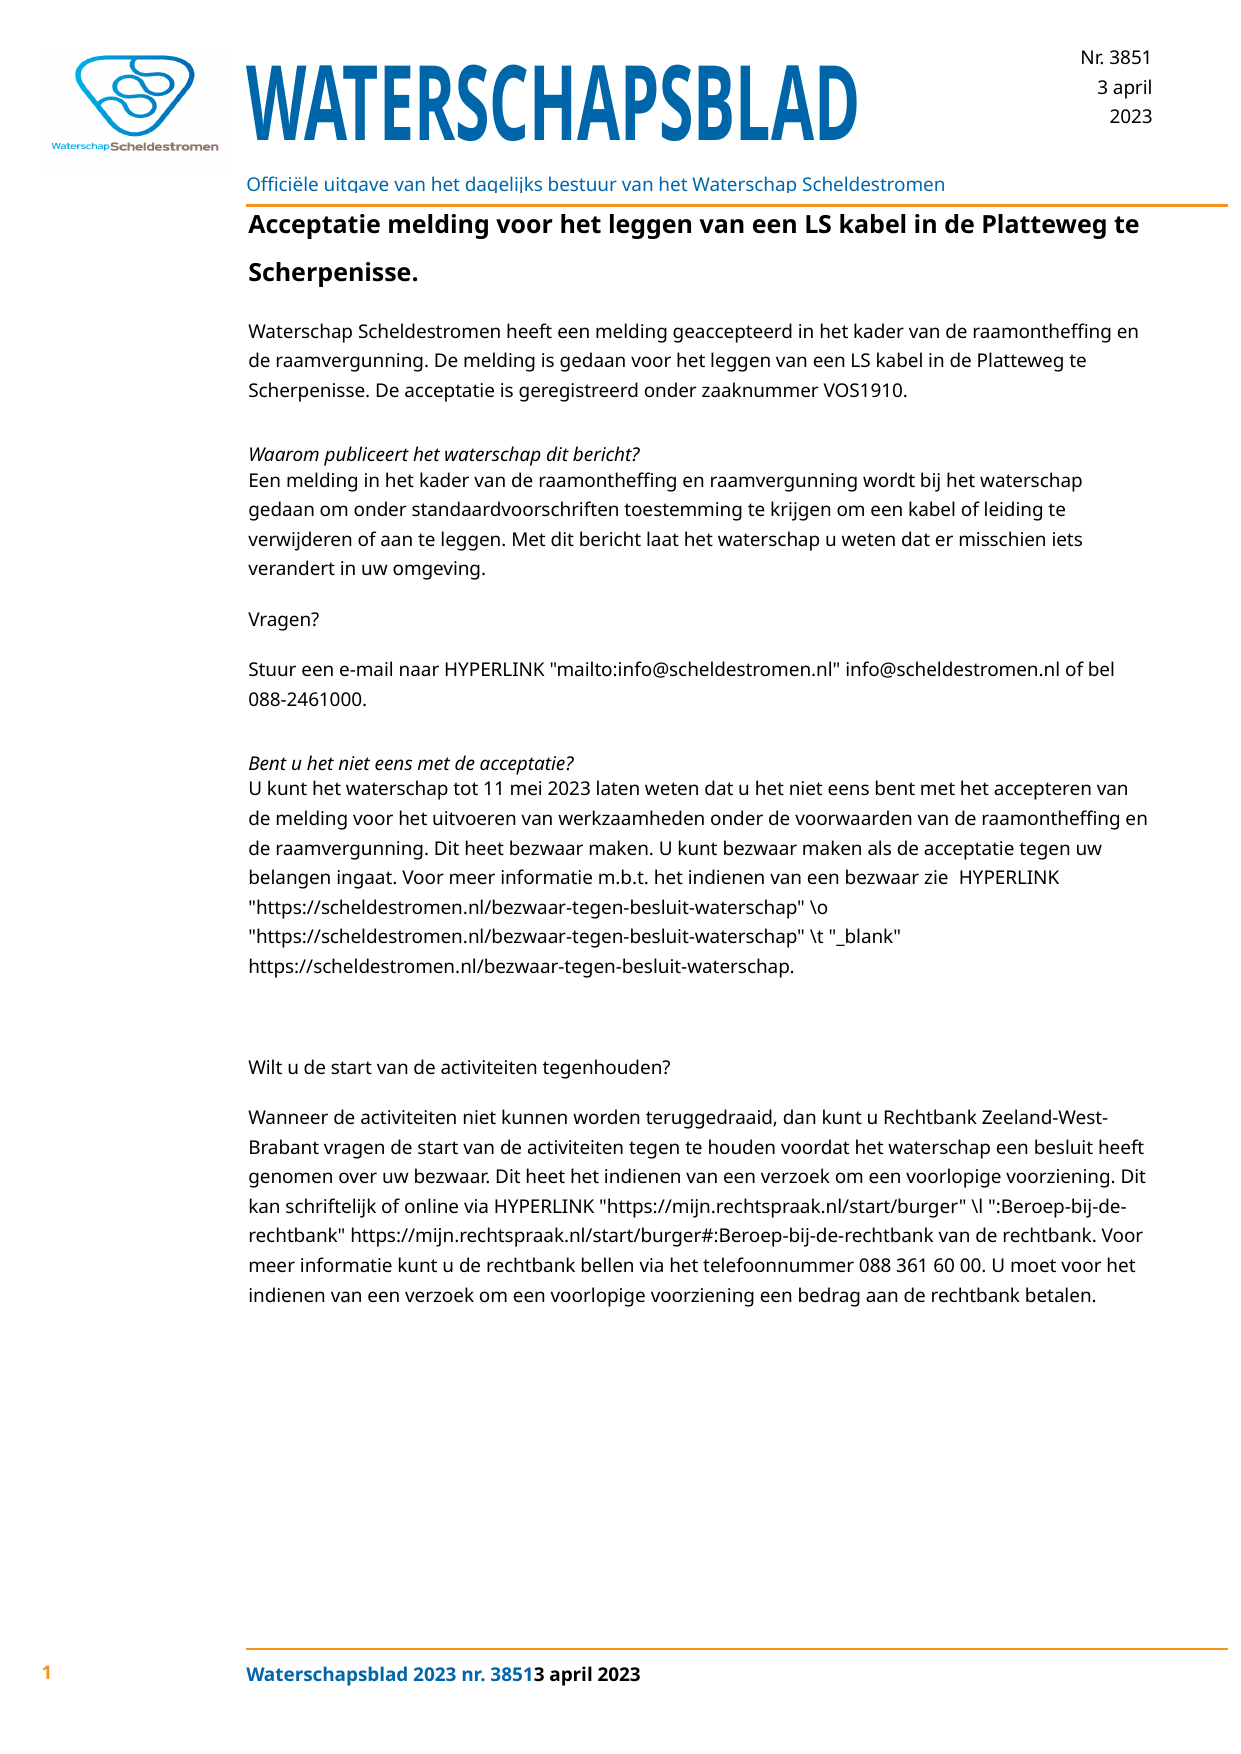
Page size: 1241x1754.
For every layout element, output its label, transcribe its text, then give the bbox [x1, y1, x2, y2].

picture [41, 47, 231, 172]
text Vragen? [248, 606, 1152, 632]
text Waarom publiceert het waterschap dit bericht? [248, 441, 1152, 467]
text Stuur een e-mail naar HYPERLINK "mailto:info@scheldestromen.nl" info@scheldestromen.nl of bel 088-2461000. [248, 656, 1152, 712]
text Waterschap Scheldestromen heeft een melding geaccepteerd in het kader van de raamontheffing en de raamvergunning. De melding is gedaan voor het leggen van een LS kabel in de Platteweg te Scherpenisse. De acceptatie is geregistreerd onder zaaknummer VOS1910. [248, 318, 1152, 403]
text Wilt u de start van de activiteiten tegenhouden? [248, 1054, 1152, 1080]
text Bent u het niet eens met de acceptatie? [248, 750, 1152, 776]
text Wanneer de activiteiten niet kunnen worden teruggedraaid, dan kunt u Rechtbank Zeeland-West-Brabant vragen de start van de activiteiten tegen te houden voordat het waterschap een besluit heeft genomen over uw bezwaar. Dit heet het indienen van een verzoek om een voorlopige voorziening. Dit kan schriftelijk of online via HYPERLINK "https://mijn.rechtspraak.nl/start/burger" \l ":Beroep-bij-de-rechtbank" https://mijn.rechtspraak.nl/start/burger#:Beroep-bij-de-rechtbank van de rechtbank. Voor meer informatie kunt u de rechtbank bellen via het telefoonnummer 088 361 60 00. U moet voor het indienen van een verzoek om een voorlopige voorziening een bedrag aan de rechtbank betalen. [248, 1104, 1152, 1308]
text Acceptatie melding voor het leggen van een LS kabel in de Platteweg te Scherpenisse. [248, 207, 1152, 288]
text U kunt het waterschap tot 11 mei 2023 laten weten dat u het niet eens bent met het accepteren van de melding voor het uitvoeren van werkzaamheden onder de voorwaarden van de raamontheffing en de raamvergunning. Dit heet bezwaar maken. U kunt bezwaar maken als de acceptatie tegen uw belangen ingaat. Voor meer informatie m.b.t. het indienen van een bezwaar zie HYPERLINK "https://scheldestromen.nl/bezwaar-tegen-besluit-waterschap" \o "https://scheldestromen.nl/bezwaar-tegen-besluit-waterschap" \t "_blank" https://scheldestromen.nl/bezwaar-tegen-besluit-waterschap. [248, 776, 1152, 979]
text Een melding in het kader van de raamontheffing en raamvergunning wordt bij het waterschap gedaan om onder standaardvoorschriften toestemming te krijgen om een kabel of leiding te verwijderen of aan te leggen. Met dit bericht laat het waterschap u weten dat er misschien iets verandert in uw omgeving. [248, 467, 1152, 581]
